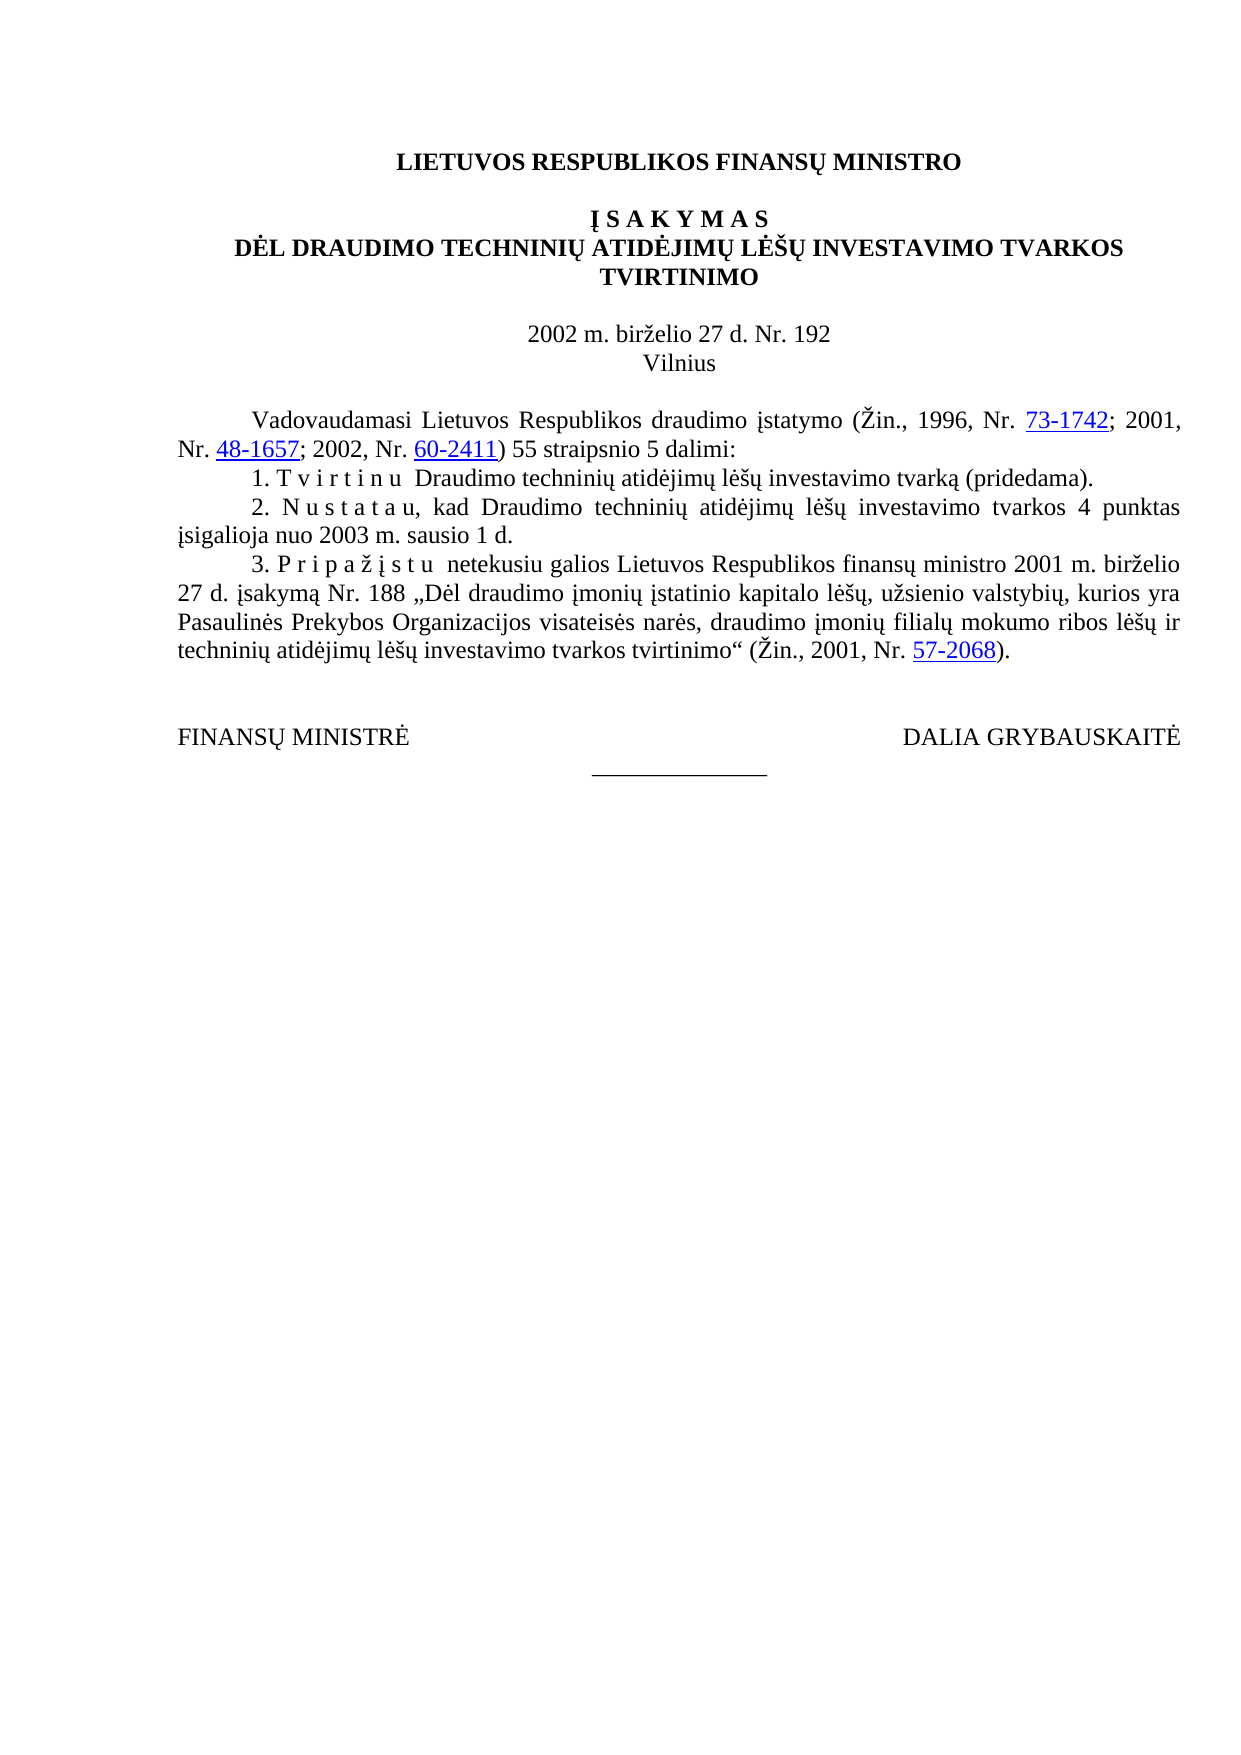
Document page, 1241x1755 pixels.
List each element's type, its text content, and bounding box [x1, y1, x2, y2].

text Vadovaudamasi Lietuvos Respublikos draudimo įstatymo (Žin., 1996, Nr. 73-1742; 2001, Nr. 48-1657; 2002, Nr. 60-2411) 55 straipsnio 5 dalimi: [177, 406, 1181, 463]
text 1. Tvirtinu Draudimo techninių atidėjimų lėšų investavimo tvarką (pridedama). [177, 463, 1181, 492]
text Į S A K Y M A S [177, 204, 1181, 233]
text 3. Pripažįstu netekusiu galios Lietuvos Respublikos finansų ministro 2001 m. birželio 27 d. įsakymą Nr. 188 „Dėl draudimo įmonių įstatinio kapitalo lėšų, užsienio valstybių, kurios yra Pasaulinės Prekybos Organizacijos visateisės narės, draudimo įmonių filialų mokumo ribos lėšų ir techninių atidėjimų lėšų investavimo tvarkos tvirtinimo“ (Žin., 2001, Nr. 57-2068). [177, 549, 1181, 664]
text ______________ [177, 751, 1181, 779]
text LIETUVOS RESPUBLIKOS FINANSŲ MINISTRO [177, 147, 1181, 176]
text DĖL DRAUDIMO TECHNINIŲ ATIDĖJIMŲ LĖŠŲ INVESTAVIMO TVARKOS TVIRTINIMO [177, 233, 1181, 291]
text Vilnius [177, 348, 1181, 377]
text FINANSŲ MINISTRĖ DALIA GRYBAUSKAITĖ [177, 722, 1181, 751]
text 2. Nustatau, kad Draudimo techninių atidėjimų lėšų investavimo tvarkos 4 punktas įsigalioja nuo 2003 m. sausio 1 d. [177, 492, 1181, 549]
text 2002 m. birželio 27 d. Nr. 192 [177, 319, 1181, 348]
